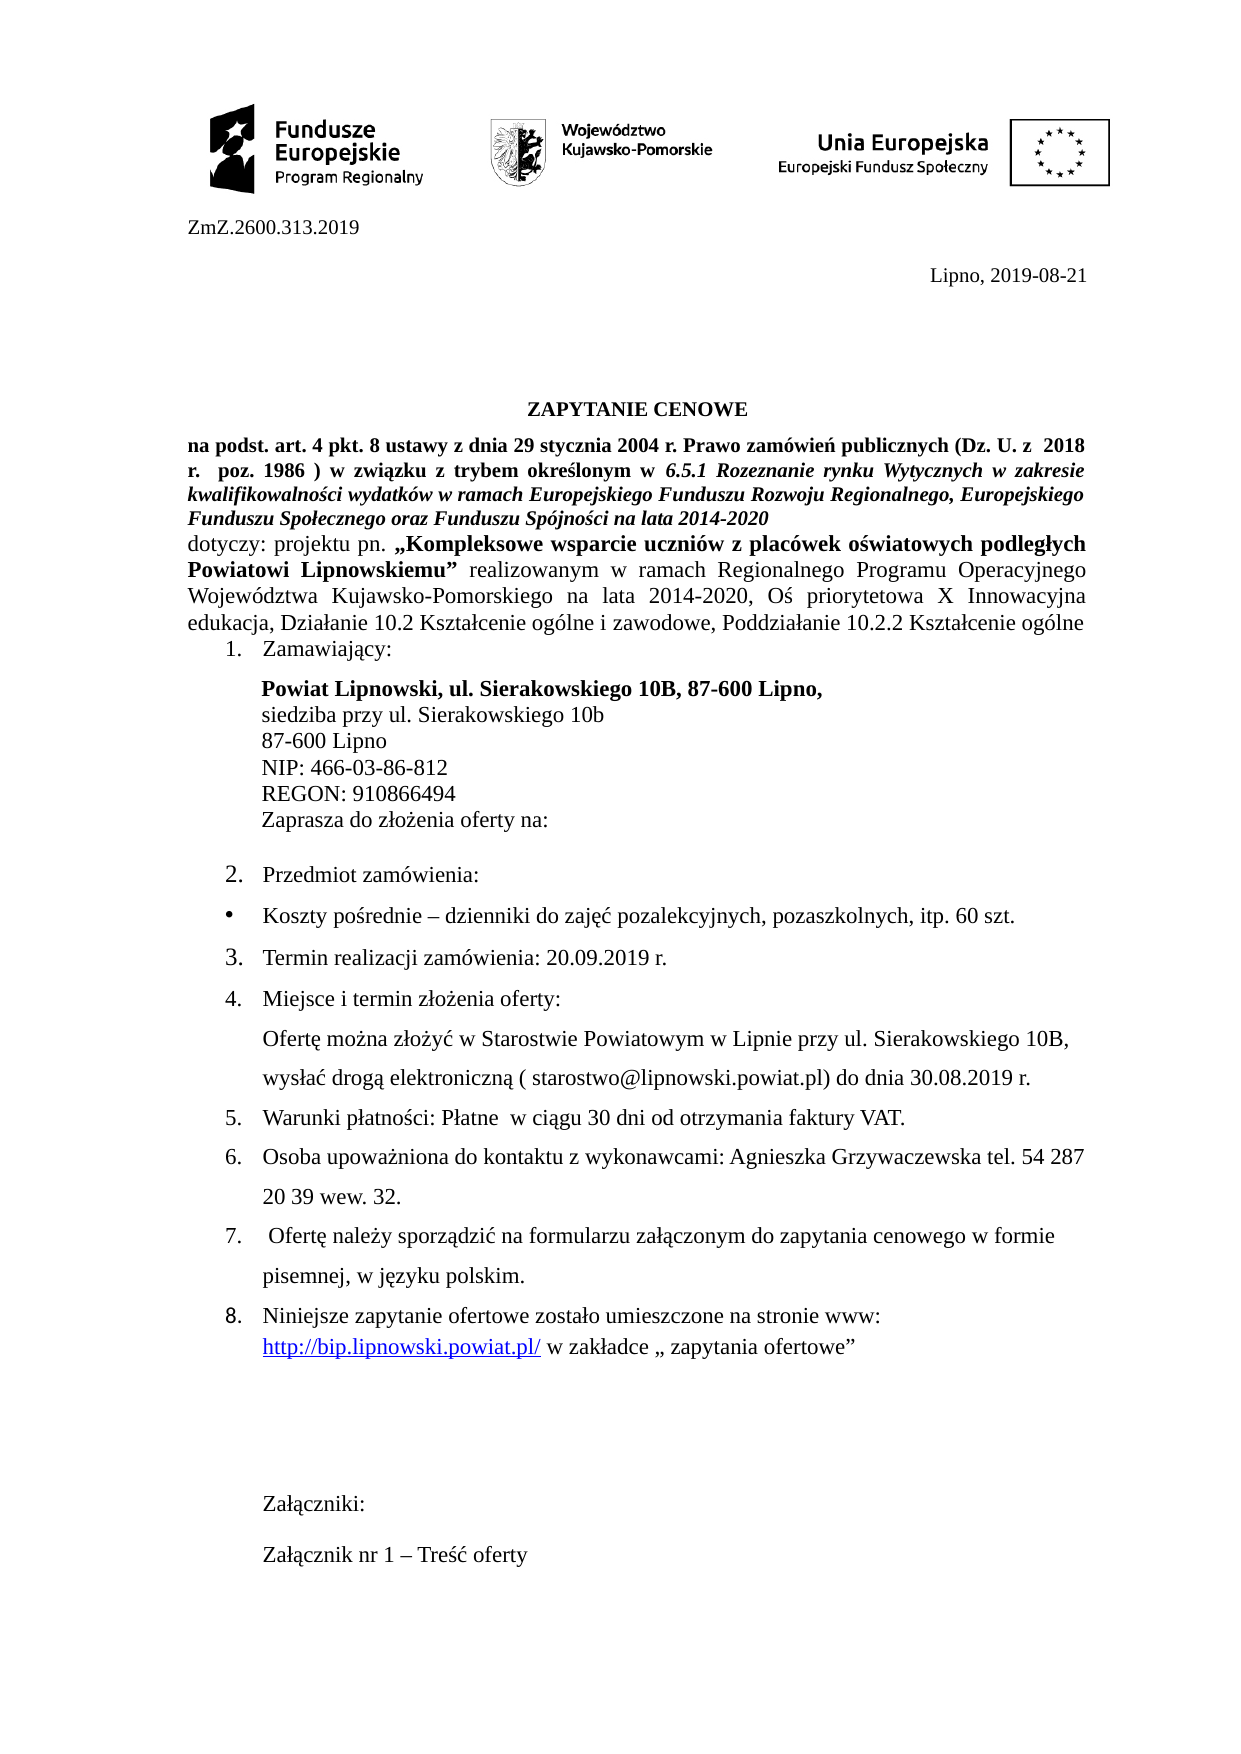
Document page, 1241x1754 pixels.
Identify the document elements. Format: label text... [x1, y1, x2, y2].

list Ofertę należy sporządzić na formularzu załączonym do zapytania cenowego w formie pisemnej, w języku polskim. [225, 1222, 1087, 1288]
text REGON: 910866494 Zaprasza do złożenia oferty na: [187, 780, 1087, 833]
list Osoba upoważniona do kontaktu z wykonawcami: Agnieszka Grzywaczewska tel. 54 287 20 39 wew. 32. [225, 1143, 1087, 1209]
text Powiat Lipnowski, ul. Sierakowskiego 10B, 87-600 Lipno, [187, 674, 1087, 701]
text na podst. art. 4 pkt. 8 ustawy z dnia 29 stycznia 2004 r. Prawo zamówień publicznych (Dz. U. z 2018 r. poz. 1986 ) w związku z trybem określonym w 6.5.1 Rozeznanie rynku Wytycznych w zakresie kwalifikowalności wydatków w ramach Europejskiego Funduszu Rozwoju Regionalnego, Europejskiego Funduszu Społecznego oraz Funduszu Spójności na lata 2014-2020 [187, 433, 1087, 530]
text 87-600 Lipno [187, 727, 1087, 754]
picture [187, 81, 1132, 215]
text ZmZ.2600.313.2019 [187, 215, 1087, 239]
text NIP: 466-03-86-812 [187, 754, 1087, 780]
list Niniejsze zapytanie ofertowe zostało umieszczone na stronie www: http://bip.lipnowski.powiat.pl/ w zakładce „ zapytania ofertowe” [225, 1301, 1087, 1359]
list Miejsce i termin złożenia oferty: [225, 985, 1087, 1012]
list Koszty pośrednie – dzienniki do zajęć pozalekcyjnych, pozaszkolnych, itp. 60 szt. [225, 902, 1087, 929]
list Warunki płatności: Płatne w ciągu 30 dni od otrzymania faktury VAT. [225, 1104, 1087, 1130]
text dotyczy: projektu pn. „Kompleksowe wsparcie uczniów z placówek oświatowych podległych Powiatowi Lipnowskiemu” realizowanym w ramach Regionalnego Programu Operacyjnego Województwa Kujawsko-Pomorskiego na lata 2014-2020, Oś priorytetowa X Innowacyjna edukacja, Działanie 10.2 Kształcenie ogólne i zawodowe, Poddziałanie 10.2.2 Kształcenie ogólne [187, 530, 1087, 635]
text ZAPYTANIE CENOWE [187, 397, 1087, 421]
list Przedmiot zamówienia: [225, 859, 1087, 888]
text siedziba przy ul. Sierakowskiego 10b [187, 701, 1087, 727]
list Termin realizacji zamówienia: 20.09.2019 r. [225, 942, 1087, 971]
text Lipno, 2019-08-21 [187, 263, 1087, 287]
list Załącznik nr 1 – Treść oferty [262, 1541, 1087, 1568]
list Załączniki: [262, 1490, 1087, 1517]
list Zamawiający: [225, 635, 1087, 661]
text Ofertę można złożyć w Starostwie Powiatowym w Lipnie przy ul. Sierakowskiego 10B, wysłać drogą elektroniczną ( starostwo@lipnowski.powiat.pl) do dnia 30.08.2019 r. [262, 1025, 1087, 1091]
